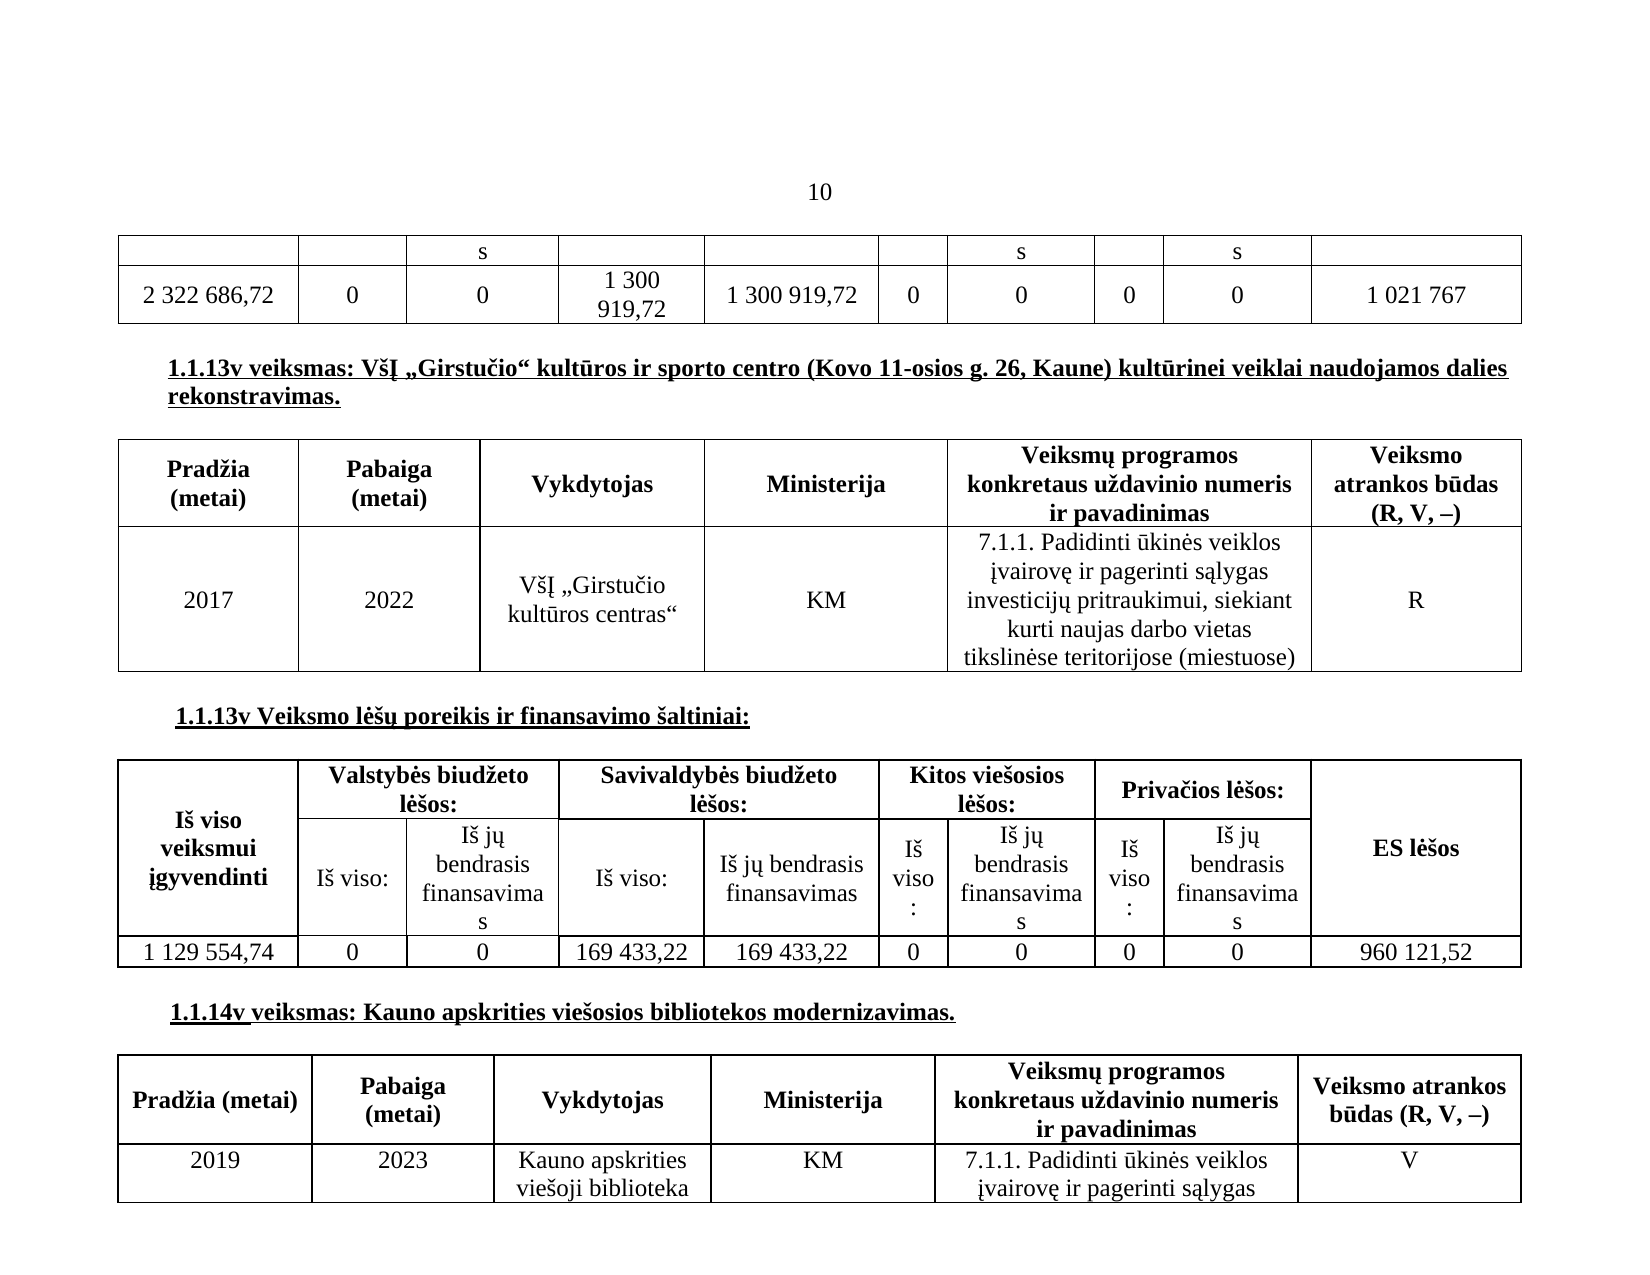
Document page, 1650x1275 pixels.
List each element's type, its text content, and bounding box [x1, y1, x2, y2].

table_cell s [407, 236, 558, 264]
table_cell [353, 410, 516, 439]
table_cell Veiksmo atrankos būdas (R, V, –) [1299, 1056, 1520, 1143]
table_cell VšĮ „Girstučio kultūros centras“ [481, 527, 704, 671]
table_cell [559, 730, 622, 758]
table_cell s [948, 236, 1094, 264]
table_cell 7.1.1. Padidinti ūkinės veiklos įvairovę ir pagerinti sąlygas investicijų pritraukimui, siekiant kurti naujas darbo vietas tikslinėse teritorijose (miestuose) [948, 527, 1311, 671]
table_cell Privačios lėšos: [1096, 761, 1310, 818]
table_cell Kitos viešosios lėšos: [880, 761, 1094, 818]
table_cell 2019 [119, 1145, 311, 1202]
table_cell R [1312, 527, 1521, 671]
table_cell [1311, 410, 1369, 439]
table_cell 2022 [299, 527, 479, 671]
table_cell 0 [299, 266, 406, 323]
table_cell [353, 730, 516, 758]
table_cell 0 [299, 936, 406, 966]
table_cell [516, 672, 559, 701]
table_cell [827, 672, 907, 701]
table_cell [1120, 672, 1222, 701]
table_cell 1 129 554,74 [119, 937, 297, 966]
table_cell Veiksmų programos konkretaus uždavinio numeris ir pavadinimas [936, 1056, 1297, 1143]
table_cell [1071, 410, 1120, 439]
table_cell [118, 672, 219, 701]
table_cell [298, 672, 353, 701]
table_cell [299, 236, 406, 264]
table_cell Valstybės biudžeto lėšos: [299, 761, 558, 818]
table_cell [516, 410, 559, 439]
table_cell 0 [1095, 266, 1163, 323]
table_cell [1369, 410, 1519, 439]
table_cell 1 300 919,72 [705, 266, 878, 323]
table_cell Iš viso: [299, 819, 406, 935]
table_cell [1120, 730, 1222, 758]
table_cell [559, 672, 622, 701]
table_cell [516, 730, 559, 758]
table_cell Pradžia (metai) [119, 440, 298, 526]
table_cell [759, 672, 827, 701]
table_cell Iš jų bendrasis finansavimas [949, 820, 1094, 935]
table_cell 0 [880, 937, 947, 966]
table_cell Veiksmo atrankos būdas (R, V, –) [1312, 440, 1521, 526]
table_cell [1007, 730, 1071, 758]
table_cell Iš jų bendrasis finansavimas [1165, 820, 1310, 935]
table_cell 0 [407, 266, 558, 323]
table_cell Kauno apskrities viešoji biblioteka [495, 1145, 710, 1202]
table_cell 169 433,22 [560, 937, 703, 966]
table_cell Iš viso veiksmui įgyvendinti [119, 761, 297, 935]
table_cell Ministerija [712, 1056, 934, 1143]
table_cell 1.1.14v veiksmas: Kauno apskrities viešosios bibliotekos modernizavimas. [158, 968, 1521, 1054]
table_cell [220, 672, 252, 701]
table_cell Iš jų bendrasis finansavimas [705, 820, 878, 935]
table_cell [907, 672, 1007, 701]
table_cell Pabaiga (metai) [313, 1056, 493, 1143]
table_cell 0 [408, 936, 558, 966]
table_cell V [1299, 1145, 1520, 1202]
table_cell [907, 730, 1007, 758]
table_cell [827, 410, 907, 439]
table_cell [1369, 730, 1519, 758]
table_cell [559, 236, 704, 264]
table_cell KM [705, 527, 947, 671]
table_cell [827, 730, 907, 758]
table_cell [1222, 410, 1311, 439]
table_cell KM [712, 1145, 934, 1202]
table_cell [253, 672, 298, 701]
table_cell [1007, 672, 1071, 701]
table_cell 2017 [119, 527, 298, 671]
table_cell [879, 236, 947, 264]
table_cell 2023 [313, 1145, 493, 1202]
table_cell [1222, 672, 1311, 701]
table_cell 1.1.13v veiksmas: VšĮ „Girstučio“ kultūros ir sporto centro (Kovo 11-osios g. 26, Kaune) kultūrinei veiklai naudojamos dalies rekonstravimas. [156, 324, 1521, 410]
table_cell [1369, 672, 1519, 701]
table_cell [1071, 672, 1120, 701]
table_cell 0 [948, 266, 1094, 323]
table_cell [118, 324, 156, 410]
table_cell 1.1.13v Veiksmo lėšų poreikis ir finansavimo šaltiniai: [118, 701, 1521, 730]
table_cell [559, 410, 622, 439]
table_cell [118, 410, 219, 439]
table_cell Iš viso: [559, 820, 703, 935]
table_cell [705, 236, 878, 264]
table_cell 1 300 919,72 [559, 266, 704, 323]
table_cell Pabaiga (metai) [299, 440, 479, 526]
table_cell [118, 730, 219, 758]
table_cell 960 121,52 [1312, 937, 1520, 966]
table_cell Pradžia (metai) [119, 1056, 311, 1143]
table_cell Iš jų bendrasis finansavimas [407, 819, 558, 935]
table_cell [1071, 730, 1120, 758]
table_cell 2 322 686,72 [119, 266, 298, 323]
table_cell Veiksmų programos konkretaus uždavinio numeris ir pavadinimas [948, 440, 1311, 526]
table_cell [1311, 730, 1369, 758]
table_cell [1222, 730, 1311, 758]
table_cell [1095, 236, 1163, 264]
table_cell [118, 968, 158, 1054]
table_cell [253, 410, 298, 439]
table_cell 0 [879, 266, 947, 323]
table_cell [622, 410, 758, 439]
table_cell 0 [1164, 266, 1311, 323]
table_cell [622, 672, 758, 701]
table_cell Iš viso: [880, 820, 947, 935]
table_cell Iš viso: [1096, 820, 1163, 935]
table_cell 0 [1165, 937, 1310, 966]
table_cell 0 [949, 937, 1094, 966]
table_cell [1311, 672, 1369, 701]
table_cell [298, 410, 353, 439]
table_cell 169 433,22 [705, 937, 878, 966]
table_cell 7.1.1. Padidinti ūkinės veiklos įvairovę ir pagerinti sąlygas [936, 1145, 1297, 1202]
table_cell [253, 730, 298, 758]
table_cell [220, 410, 252, 439]
table_cell [119, 236, 298, 264]
table_cell [1007, 410, 1071, 439]
table_cell Savivaldybės biudžeto lėšos: [560, 761, 878, 818]
table_cell [220, 730, 252, 758]
table_cell [759, 410, 827, 439]
table_cell s [1164, 236, 1311, 264]
table_cell [907, 410, 1007, 439]
table_cell [353, 672, 516, 701]
table_cell [1312, 236, 1521, 264]
table_cell [622, 730, 758, 758]
table_cell Ministerija [705, 440, 947, 526]
table_cell 0 [1096, 937, 1163, 966]
table_cell Vykdytojas [495, 1056, 710, 1143]
table_cell [759, 730, 827, 758]
table_cell [298, 730, 353, 758]
table_cell 1 021 767 [1312, 266, 1521, 323]
table_cell [1120, 410, 1222, 439]
table_cell ES lėšos [1312, 761, 1520, 935]
table_cell Vykdytojas [481, 440, 704, 526]
